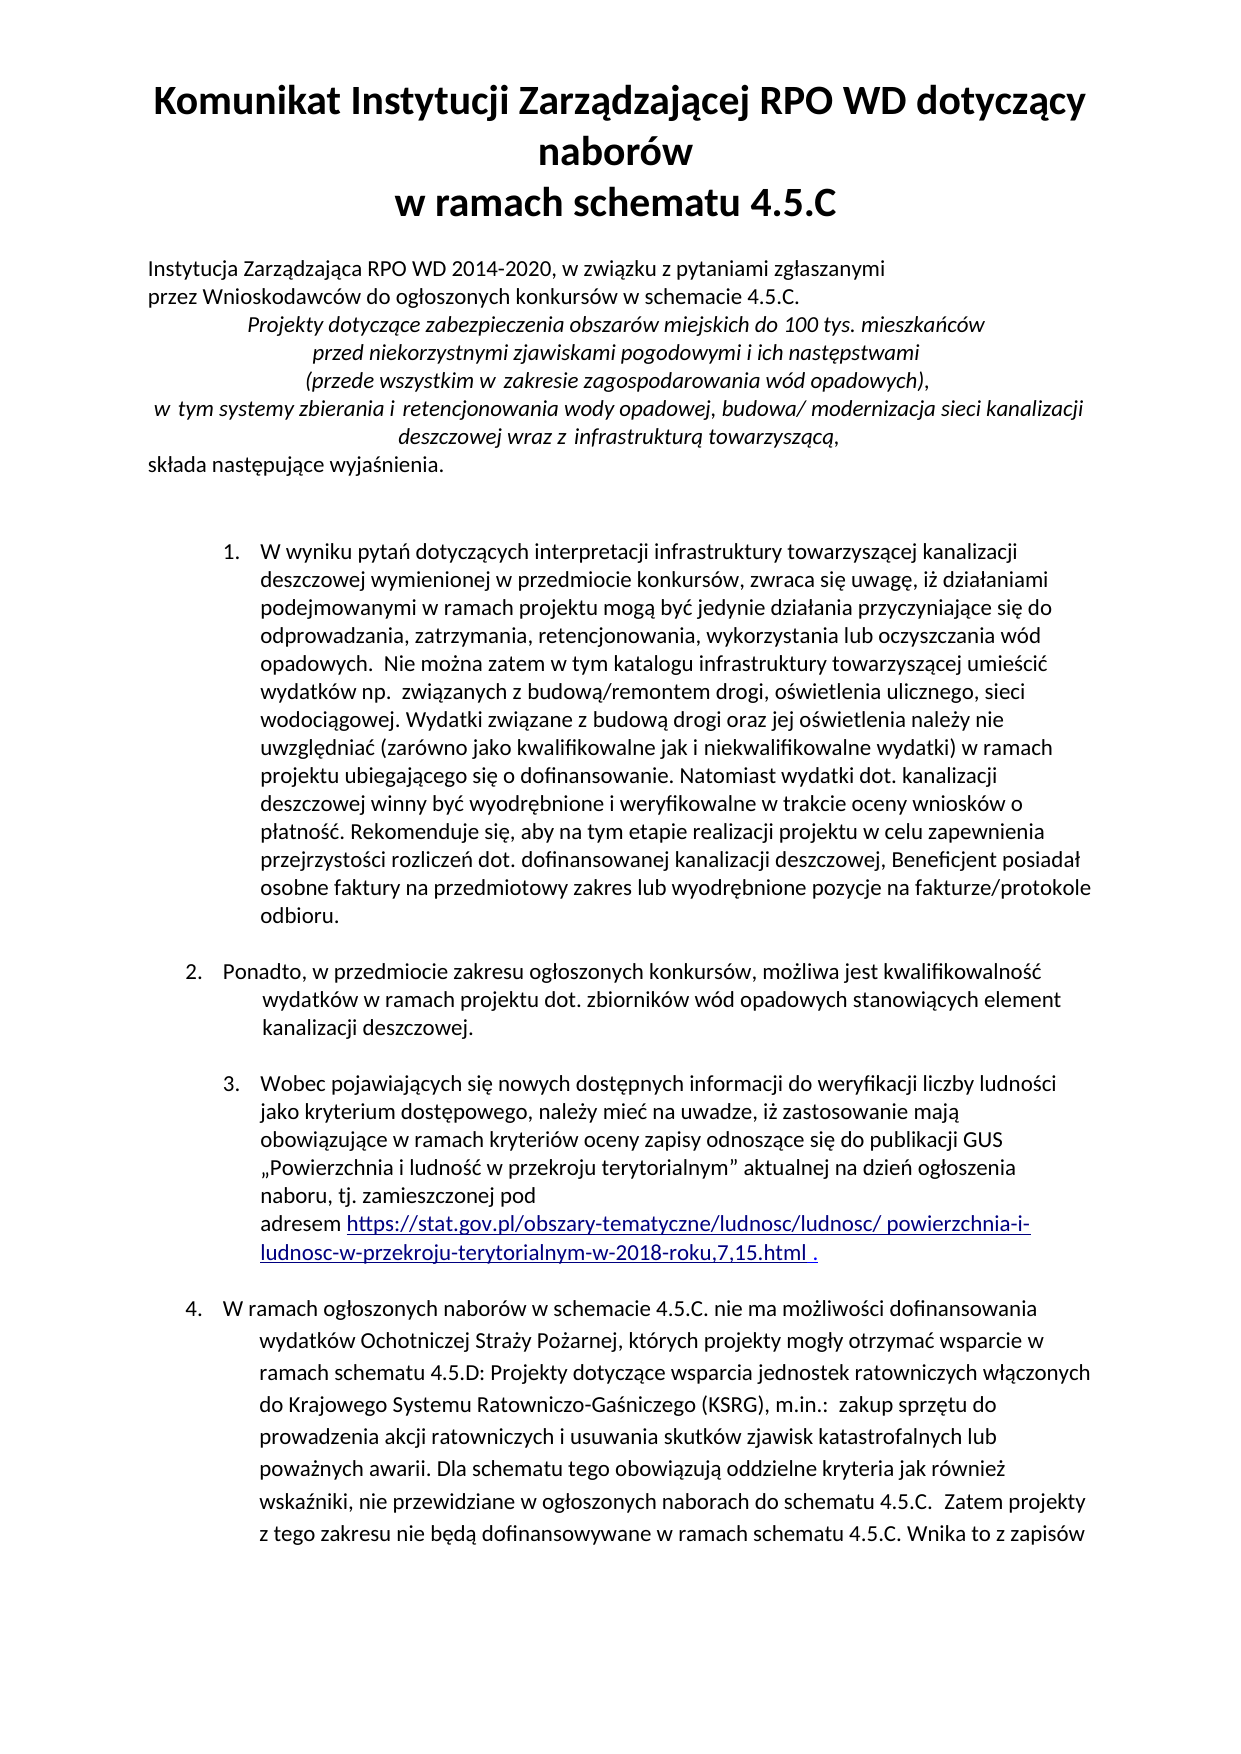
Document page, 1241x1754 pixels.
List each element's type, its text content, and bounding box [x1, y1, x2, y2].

text przed niekorzystnymi zjawiskami pogodowymi i ich następstwami [148, 338, 1093, 366]
text w ramach schematu 4.5.C [148, 176, 1093, 226]
text w tym systemy zbierania i retencjonowania wody opadowej, budowa/ modernizacja sieci kanalizacji deszczowej wraz z infrastrukturą towarzyszącą, [148, 394, 1093, 451]
text (przede wszystkim w zakresie zagospodarowania wód opadowych), [148, 366, 1093, 394]
list Ponadto, w przedmiocie zakresu ogłoszonych konkursów, możliwa jest kwalifikowalność wydatków w ramach projektu dot. zbiorników wód opadowych stanowiących element kanalizacji deszczowej. [185, 957, 1093, 1041]
text Komunikat Instytucji Zarządzającej RPO WD dotyczący naborów [148, 74, 1093, 176]
text Projekty dotyczące zabezpieczenia obszarów miejskich do 100 tys. mieszkańców [148, 310, 1093, 338]
list W wyniku pytań dotyczących interpretacji infrastruktury towarzyszącej kanalizacji deszczowej wymienionej w przedmiocie konkursów, zwraca się uwagę, iż działaniami podejmowanymi w ramach projektu mogą być jedynie działania przyczyniające się do odprowadzania, zatrzymania, retencjonowania, wykorzystania lub oczyszczania wód opadowych. Nie można zatem w tym katalogu infrastruktury towarzyszącej umieścić wydatków np. związanych z budową/remontem drogi, oświetlenia ulicznego, sieci wodociągowej. Wydatki związane z budową drogi oraz jej oświetlenia należy nie uwzględniać (zarówno jako kwalifikowalne jak i niekwalifikowalne wydatki) w ramach projektu ubiegającego się o dofinansowanie. Natomiast wydatki dot. kanalizacji deszczowej winny być wyodrębnione i weryfikowalne w trakcie oceny wniosków o płatność. Rekomenduje się, aby na tym etapie realizacji projektu w celu zapewnienia przejrzystości rozliczeń dot. dofinansowanej kanalizacji deszczowej, Beneficjent posiadał osobne faktury na przedmiotowy zakres lub wyodrębnione pozycje na fakturze/protokole odbioru. [223, 537, 1093, 929]
text Instytucja Zarządzająca RPO WD 2014-2020, w związku z pytaniami zgłaszanymi przez Wnioskodawców do ogłoszonych konkursów w schemacie 4.5.C. [148, 254, 1093, 310]
text składa następujące wyjaśnienia. [148, 451, 1093, 478]
list W ramach ogłoszonych naborów w schemacie 4.5.C. nie ma możliwości dofinansowania wydatków Ochotniczej Straży Pożarnej, których projekty mogły otrzymać wsparcie w ramach schematu 4.5.D: Projekty dotyczące wsparcia jednostek ratowniczych włączonych do Krajowego Systemu Ratowniczo-Gaśniczego (KSRG), m.in.: zakup sprzętu do prowadzenia akcji ratowniczych i usuwania skutków zjawisk katastrofalnych lub poważnych awarii. Dla schematu tego obowiązują oddzielne kryteria jak również wskaźniki, nie przewidziane w ogłoszonych naborach do schematu 4.5.C. Zatem projekty z tego zakresu nie będą dofinansowywane w ramach schematu 4.5.C. Wnika to z zapisów [185, 1294, 1093, 1547]
list Wobec pojawiających się nowych dostępnych informacji do weryfikacji liczby ludności jako kryterium dostępowego, należy mieć na uwadze, iż zastosowanie mają obowiązujące w ramach kryteriów oceny zapisy odnoszące się do publikacji GUS „Powierzchnia i ludność w przekroju terytorialnym” aktualnej na dzień ogłoszenia naboru, tj. zamieszczonej pod adresem https://stat.gov.pl/obszary-tematyczne/ludnosc/ludnosc/ powierzchnia-i-ludnosc-w-przekroju-terytorialnym-w-2018-roku,7,15.html . [223, 1069, 1093, 1266]
